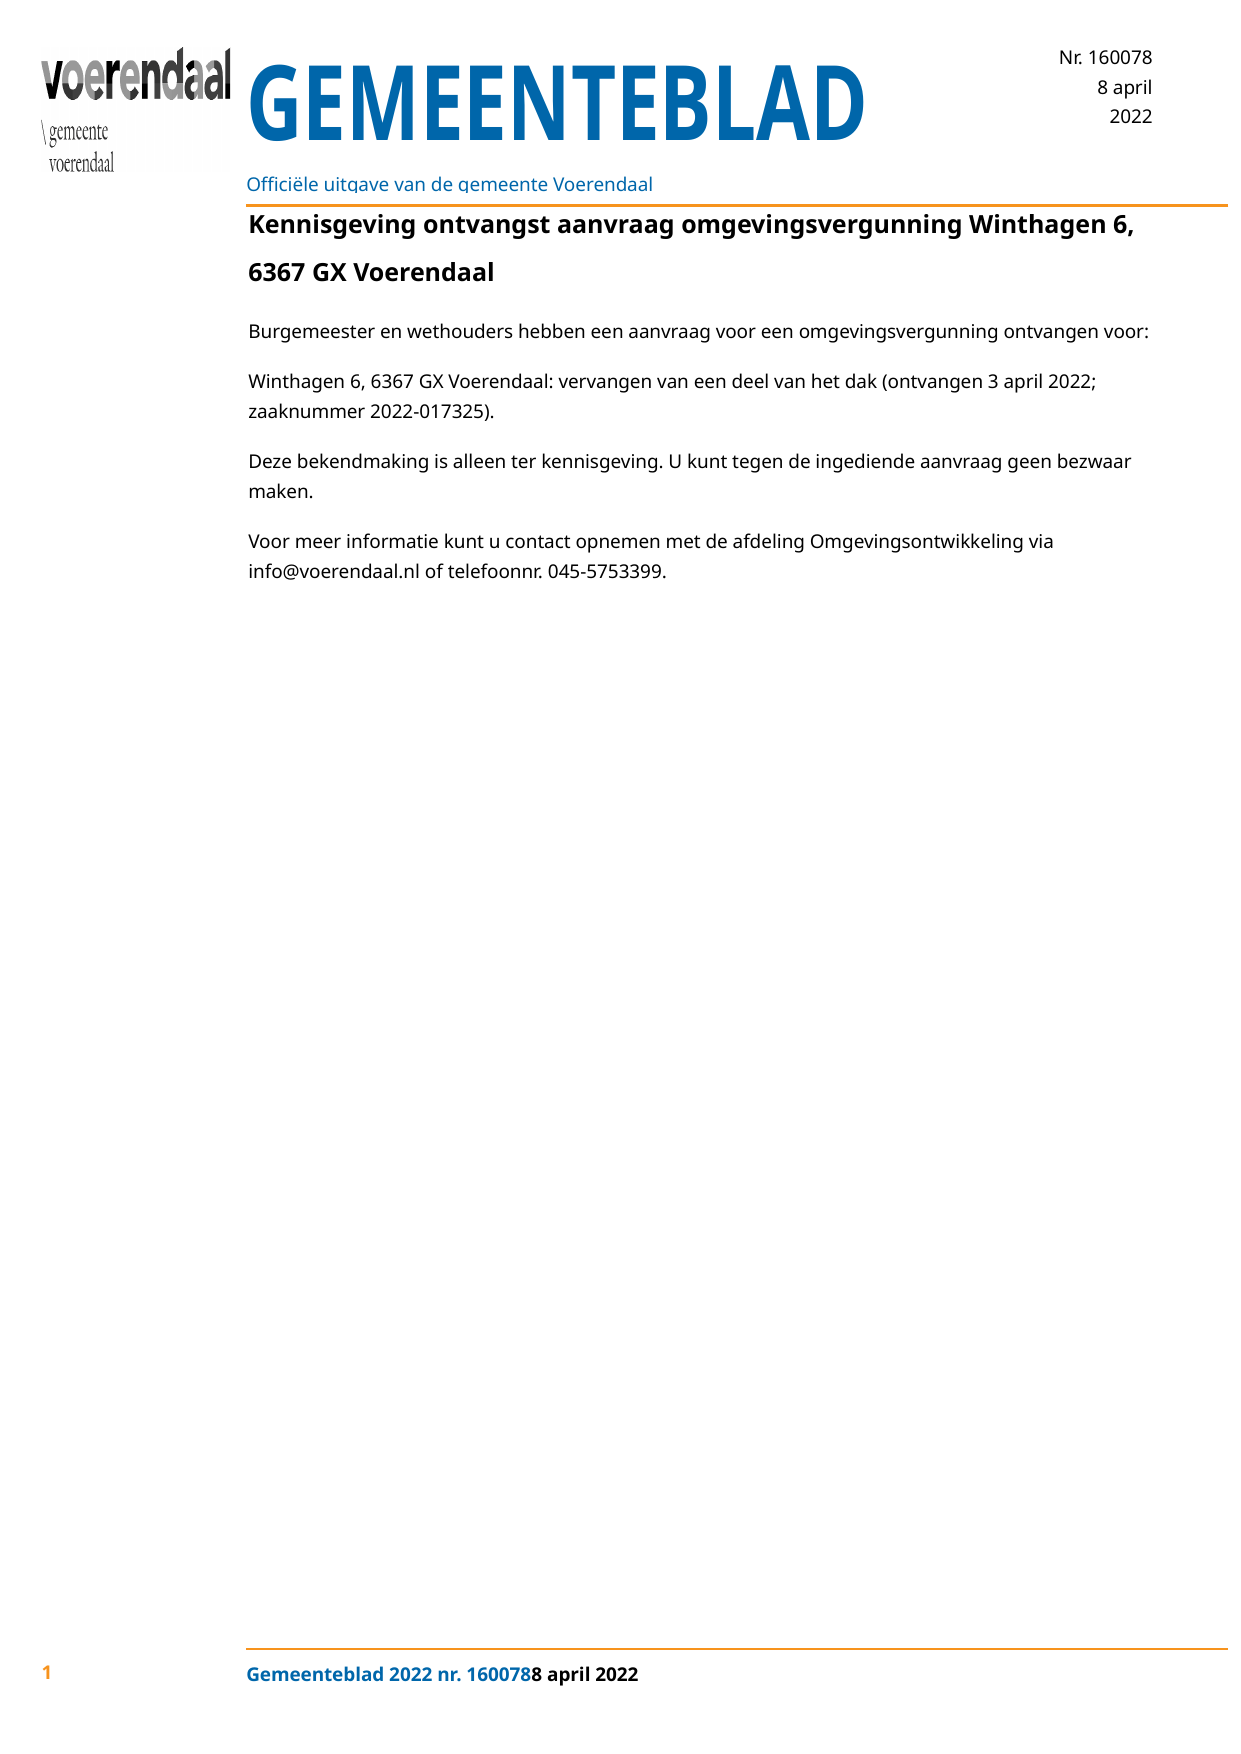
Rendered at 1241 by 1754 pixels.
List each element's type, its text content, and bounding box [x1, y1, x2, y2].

text Winthagen 6, 6367 GX Voerendaal: vervangen van een deel van het dak (ontvangen 3 april 2022; zaaknummer 2022-017325). [248, 368, 1152, 424]
text Burgemeester en wethouders hebben een aanvraag voor een omgevingsvergunning ontvangen voor: [248, 318, 1152, 344]
text Voor meer informatie kunt u contact opnemen met de afdeling Omgevingsontwikkeling via info@voerendaal.nl of telefoonnr. 045-5753399. [248, 528, 1152, 584]
picture [41, 47, 231, 172]
text Deze bekendmaking is alleen ter kennisgeving. U kunt tegen de ingediende aanvraag geen bezwaar maken. [248, 448, 1152, 504]
text Kennisgeving ontvangst aanvraag omgevingsvergunning Winthagen 6, 6367 GX Voerendaal [248, 207, 1152, 288]
